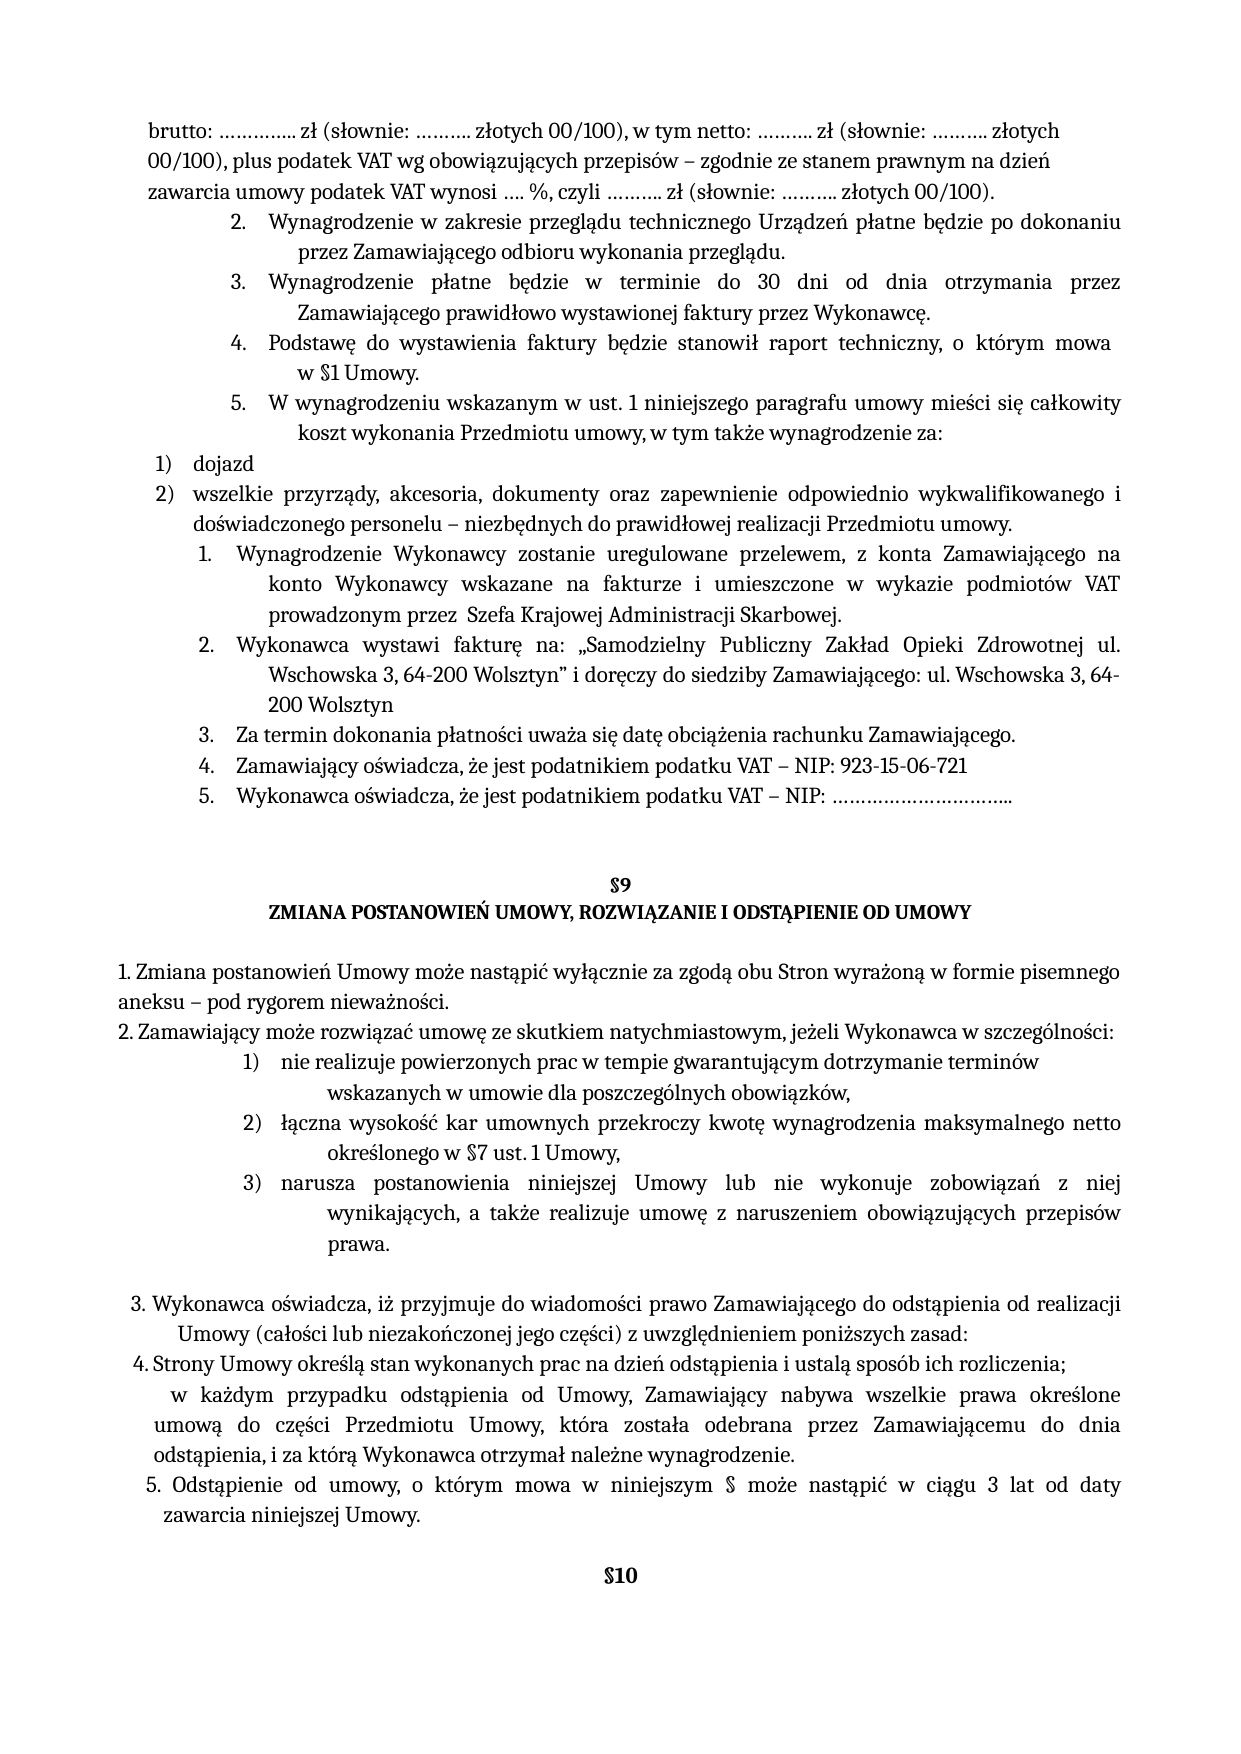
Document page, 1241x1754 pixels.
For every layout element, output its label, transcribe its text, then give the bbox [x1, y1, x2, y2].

text 1. Zmiana postanowień Umowy może nastąpić wyłącznie za zgodą obu Stron wyrażoną w formie pisemnego aneksu – pod rygorem nieważności. [118, 958, 1122, 1015]
text 5. Odstąpienie od umowy, o którym mowa w niniejszym § może nastąpić w ciągu 3 lat od daty zawarcia niniejszej Umowy. [88, 1472, 1122, 1529]
text 3. Wykonawca oświadcza, iż przyjmuje do wiadomości prawo Zamawiającego do odstąpienia od realizacji Umowy (całości lub niezakończonej jego części) z uwzględnieniem poniższych zasad: [131, 1291, 1122, 1347]
list Podstawę do wystawienia faktury będzie stanowił raport techniczny, o którym mowa w §1 Umowy. [231, 329, 1122, 386]
list Za termin dokonania płatności uważa się datę obciążenia rachunku Zamawiającego. [199, 722, 1122, 749]
list Wynagrodzenie Wykonawcy zostanie uregulowane przelewem, z konta Zamawiającego na konto Wykonawcy wskazane na fakturze i umieszczone w wykazie podmiotów VAT prowadzonym przez Szefa Krajowej Administracji Skarbowej. [199, 541, 1122, 628]
list Wykonawca wystawi fakturę na: „Samodzielny Publiczny Zakład Opieki Zdrowotnej ul. Wschowska 3, 64-200 Wolsztyn” i doręczy do siedziby Zamawiającego: ul. Wschowska 3, 64-200 Wolsztyn [199, 632, 1122, 718]
text ZMIANA POSTANOWIEŃ UMOWY, ROZWIĄZANIE I ODSTĄPIENIE OD UMOWY [118, 901, 1122, 925]
text §9 [118, 873, 1122, 897]
list narusza postanowienia niniejszej Umowy lub nie wykonuje zobowiązań z niej wynikających, a także realizuje umowę z naruszeniem obowiązujących przepisów prawa. [243, 1170, 1122, 1257]
list dojazd [156, 450, 1122, 477]
list W wynagrodzeniu wskazanym w ust. 1 niniejszego paragrafu umowy mieści się całkowity koszt wykonania Przedmiotu umowy, w tym także wynagrodzenie za: [231, 390, 1122, 447]
list Wynagrodzenie płatne będzie w terminie do 30 dni od dnia otrzymania przez Zamawiającego prawidłowo wystawionej faktury przez Wykonawcę. [231, 269, 1122, 326]
text brutto: ………….. zł (słownie: ………. złotych 00/100), w tym netto: ………. zł (słownie: ………. złotych 00/100), plus podatek VAT wg obowiązujących przepisów – zgodnie ze stanem prawnym na dzień zawarcia umowy podatek VAT wynosi …. %, czyli ………. zł (słownie: ………. złotych 00/100). [148, 118, 1122, 205]
text 4. Strony Umowy określą stan wykonanych prac na dzień odstąpienia i ustalą sposób ich rozliczenia; [133, 1351, 1122, 1378]
text 2. Zamawiający może rozwiązać umowę ze skutkiem natychmiastowym, jeżeli Wykonawca w szczególności: [118, 1019, 1122, 1045]
text §10 [118, 1563, 1122, 1589]
list łączna wysokość kar umownych przekroczy kwotę wynagrodzenia maksymalnego netto określonego w §7 ust. 1 Umowy, [243, 1109, 1122, 1166]
list nie realizuje powierzonych prac w tempie gwarantującym dotrzymanie terminów wskazanych w umowie dla poszczególnych obowiązków, [243, 1049, 1122, 1106]
list Wynagrodzenie w zakresie przeglądu technicznego Urządzeń płatne będzie po dokonaniu przez Zamawiającego odbioru wykonania przeglądu. [231, 209, 1122, 265]
list Wykonawca oświadcza, że jest podatnikiem podatku VAT – NIP: ………………………….. [199, 783, 1122, 809]
text w każdym przypadku odstąpienia od Umowy, Zamawiający nabywa wszelkie prawa określone umową do części Przedmiotu Umowy, która została odebrana przez Zamawiającemu do dnia odstąpienia, i za którą Wykonawca otrzymał należne wynagrodzenie. [106, 1381, 1122, 1468]
list Zamawiający oświadcza, że jest podatnikiem podatku VAT – NIP: 923-15-06-721 [199, 752, 1122, 779]
list wszelkie przyrządy, akcesoria, dokumenty oraz zapewnienie odpowiednio wykwalifikowanego i doświadczonego personelu – niezbędnych do prawidłowej realizacji Przedmiotu umowy. [156, 481, 1122, 537]
